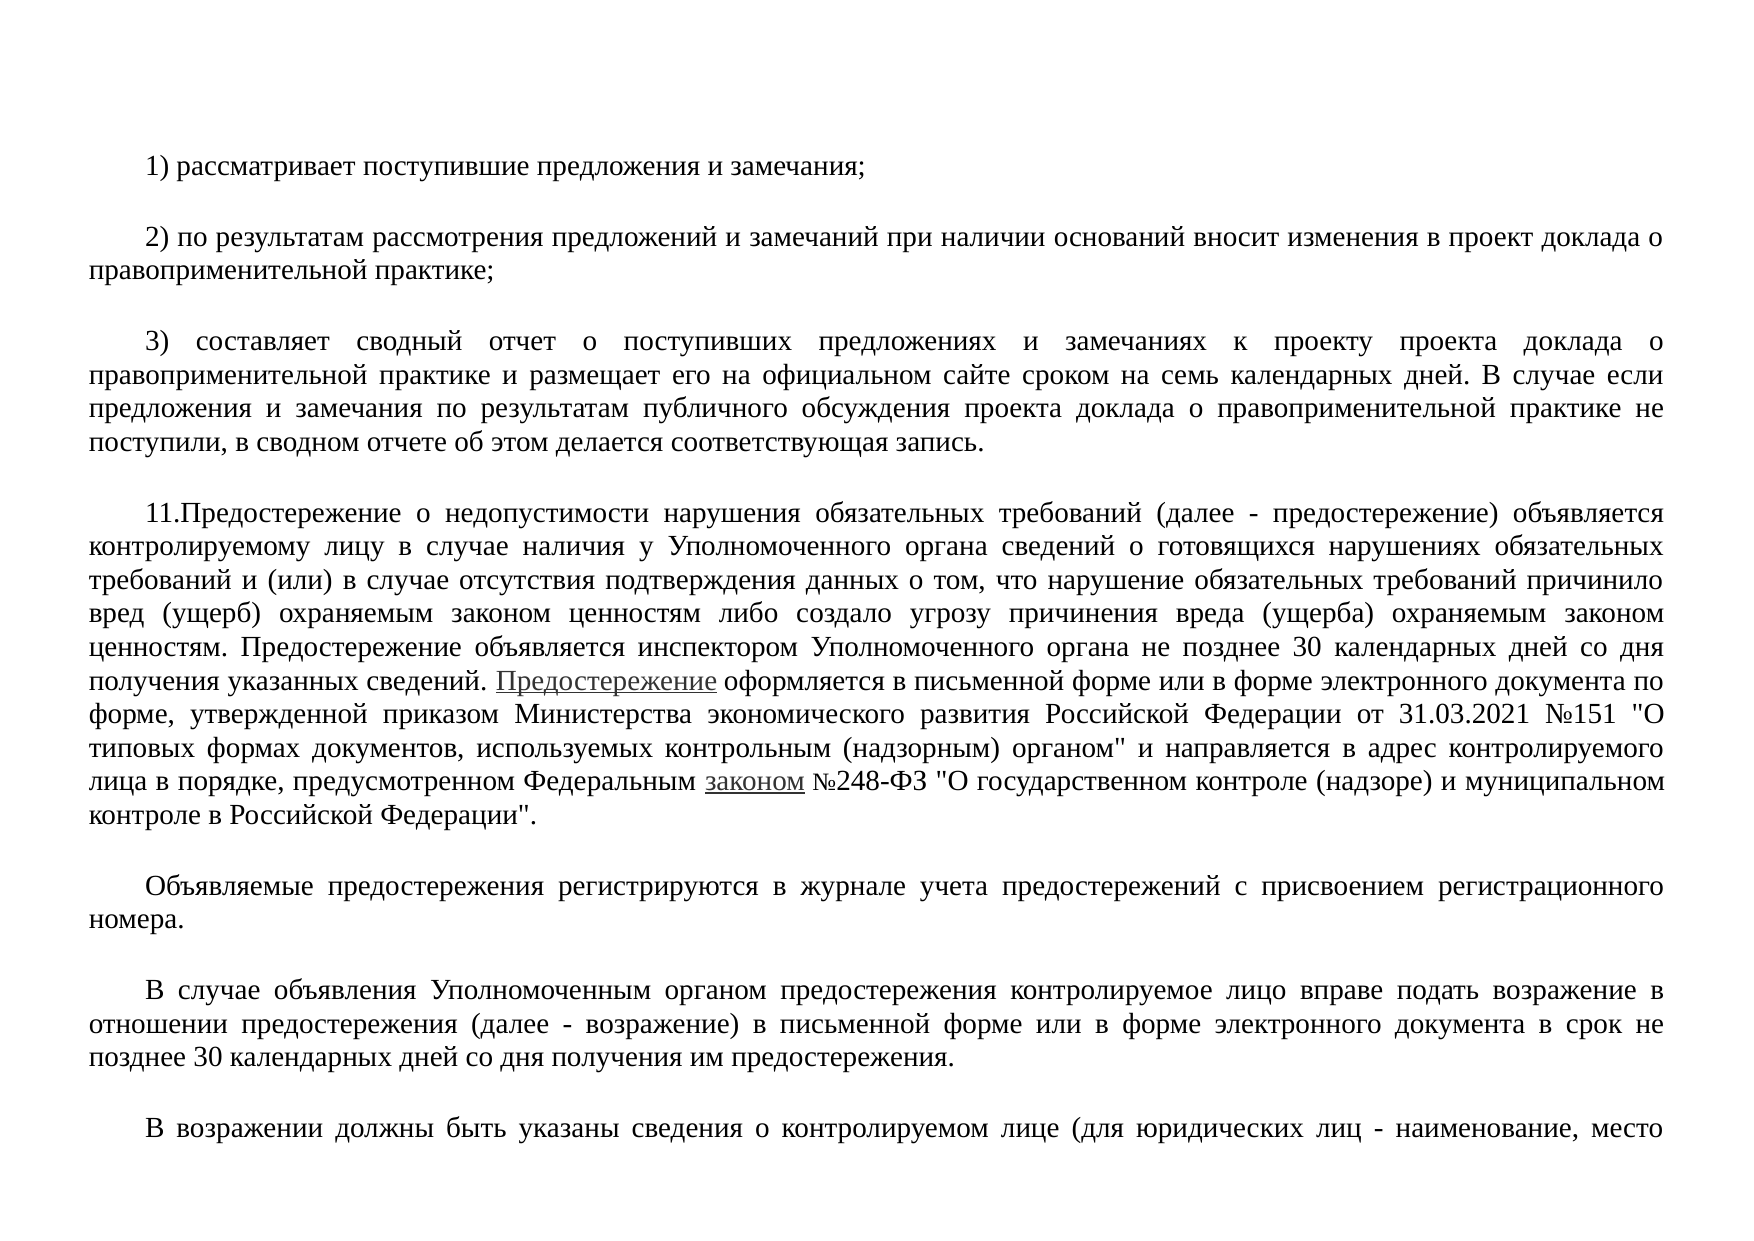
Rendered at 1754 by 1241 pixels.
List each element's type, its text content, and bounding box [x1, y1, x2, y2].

text 3) составляет сводный отчет о поступивших предложениях и замечаниях к проекту проекта доклада о правоприменительной практике и размещает его на официальном сайте сроком на семь календарных дней. В случае если предложения и замечания по результатам публичного обсуждения проекта доклада о правоприменительной практике не поступили, в сводном отчете об этом делается соответствующая запись. [88, 323, 1665, 457]
text 2) по результатам рассмотрения предложений и замечаний при наличии оснований вносит изменения в проект доклада о правоприменительной практике; [88, 219, 1665, 286]
text В случае объявления Уполномоченным органом предостережения контролируемое лицо вправе подать возражение в отношении предостережения (далее - возражение) в письменной форме или в форме электронного документа в срок не позднее 30 календарных дней со дня получения им предостережения. [88, 972, 1665, 1073]
text 11.Предостережение о недопустимости нарушения обязательных требований (далее - предостережение) объявляется контролируемому лицу в случае наличия у Уполномоченного органа сведений о готовящихся нарушениях обязательных требований и (или) в случае отсутствия подтверждения данных о том, что нарушение обязательных требований причинило вред (ущерб) охраняемым законом ценностям либо создало угрозу причинения вреда (ущерба) охраняемым законом ценностям. Предостережение объявляется инспектором Уполномоченного органа не позднее 30 календарных дней со дня получения указанных сведений. Предостережение оформляется в письменной форме или в форме электронного документа по форме, утвержденной приказом Министерства экономического развития Российской Федерации от 31.03.2021 №151 "О типовых формах документов, используемых контрольным (надзорным) органом" и направляется в адрес контролируемого лица в порядке, предусмотренном Федеральным законом №248-ФЗ "О государственном контроле (надзоре) и муниципальном контроле в Российской Федерации". [88, 495, 1665, 830]
text 1) рассматривает поступившие предложения и замечания; [88, 148, 1665, 181]
text Объявляемые предостережения регистрируются в журнале учета предостережений с присвоением регистрационного номера. [88, 868, 1665, 935]
text В возражении должны быть указаны сведения о контролируемом лице (для юридических лиц - наименование, место [88, 1111, 1665, 1144]
